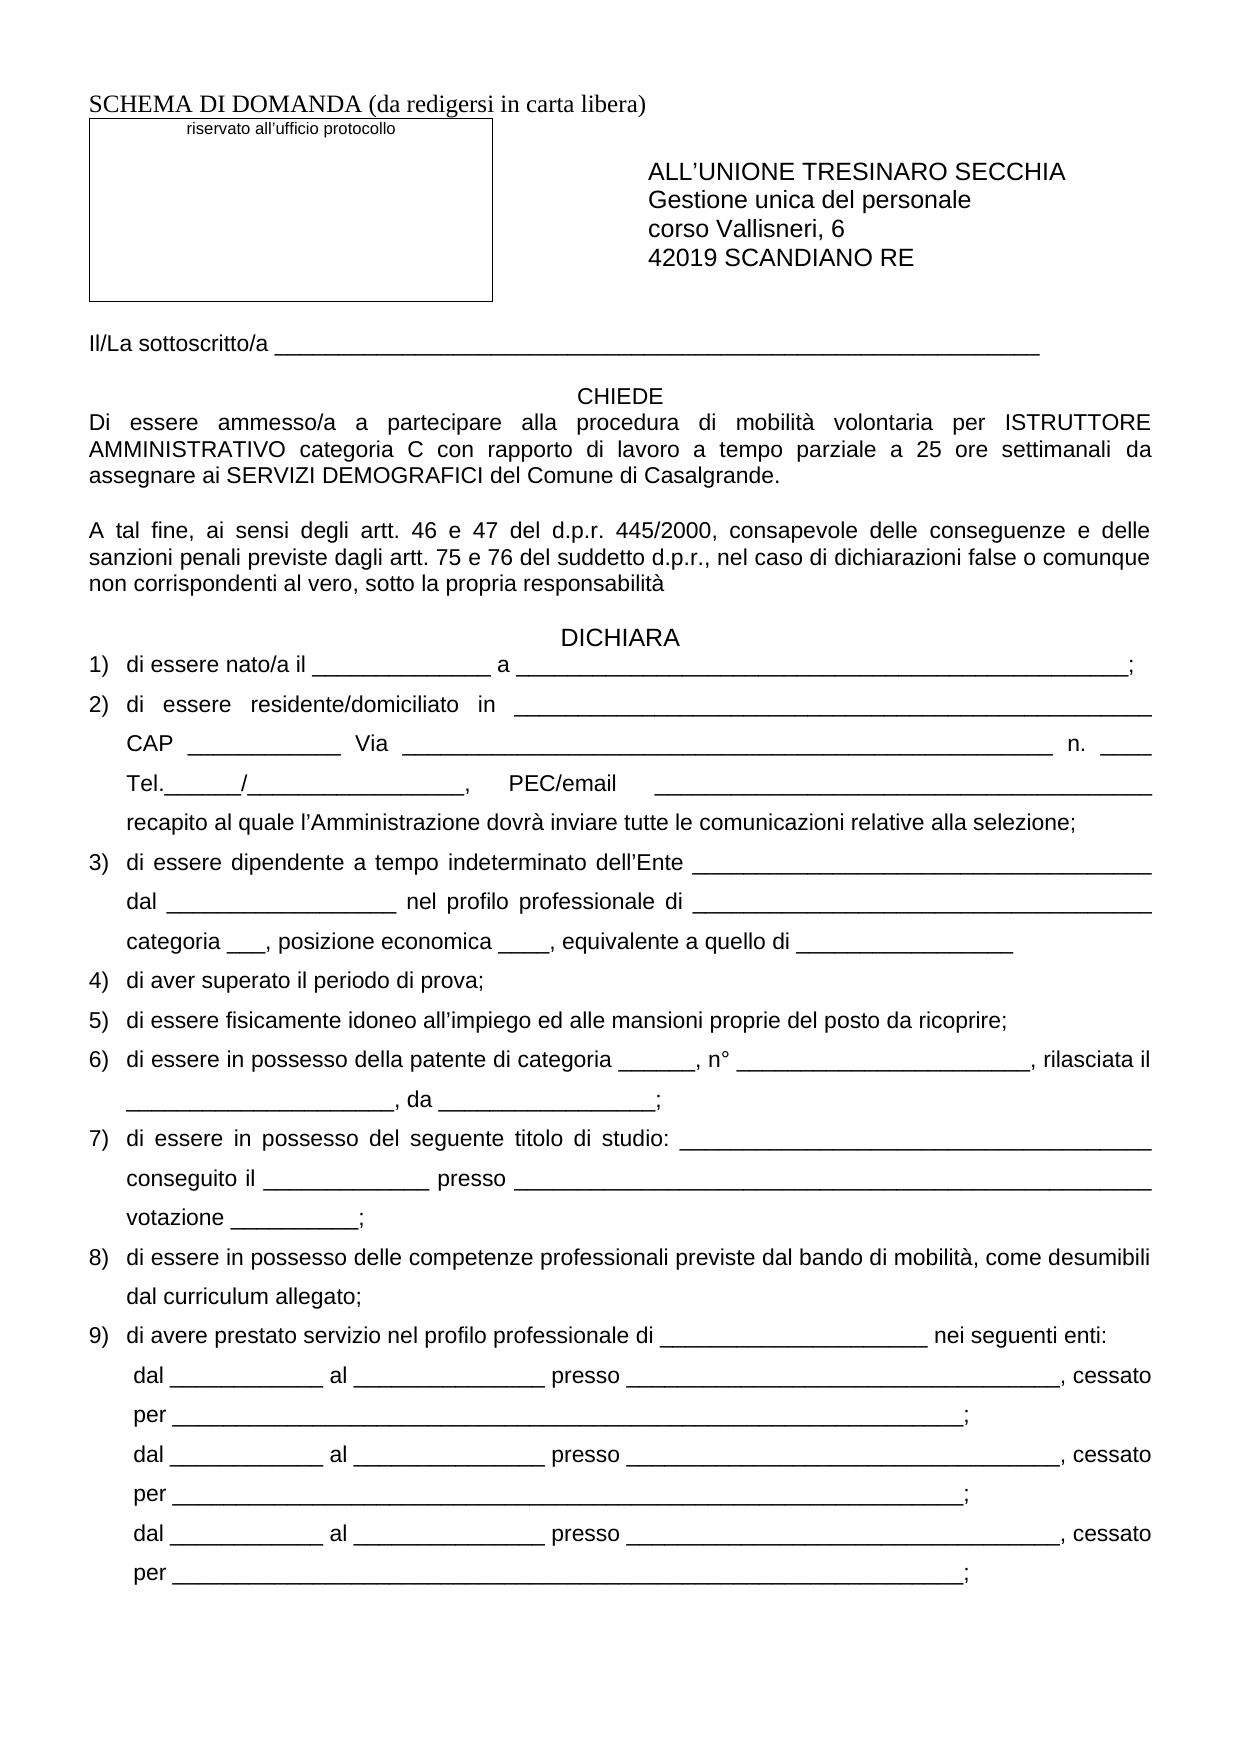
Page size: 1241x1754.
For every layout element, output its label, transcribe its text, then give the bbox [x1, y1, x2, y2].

text Di essere ammesso/a a partecipare alla procedura di mobilità volontaria per ISTRUTTORE AMMINISTRATIVO categoria C con rapporto di lavoro a tempo parziale a 25 ore settimanali da assegnare ai SERVIZI DEMOGRAFICI del Comune di Casalgrande. [89, 409, 1152, 488]
text DICHIARA [89, 623, 1152, 651]
text SCHEMA DI DOMANDA (da redigersi in carta libera) [89, 89, 1152, 117]
table_header riservato all’ufficio protocollo [90, 119, 492, 301]
list di essere residente/domiciliato in __________________________________________________ CAP ____________ Via ___________________________________________________ n. ____ Tel.______/_________________, PEC/email _______________________________________ recapito al quale l’Amministrazione dovrà inviare tutte le comunicazioni relative alla selezione; [89, 691, 1152, 836]
list di aver superato il periodo di prova; [89, 967, 1152, 993]
text A tal fine, ai sensi degli artt. 46 e 47 del d.p.r. 445/2000, consapevole delle conseguenze e delle sanzioni penali previste dagli artt. 75 e 76 del suddetto d.p.r., nel caso di dichiarazioni false o comunque non corrispondenti al vero, sotto la propria responsabilità [89, 517, 1152, 596]
text dal ____________ al _______________ presso __________________________________, cessato per ______________________________________________________________; [133, 1441, 1152, 1507]
list di essere in possesso della patente di categoria ______, n° _______________________, rilasciata il _____________________, da _________________; [89, 1046, 1152, 1112]
list di essere fisicamente idoneo all’impiego ed alle mansioni proprie del posto da ricoprire; [89, 1007, 1152, 1033]
table_header [493, 118, 641, 301]
text dal ____________ al _______________ presso __________________________________, cessato per ______________________________________________________________; [133, 1362, 1152, 1428]
text CHIEDE [89, 383, 1152, 409]
text dal ____________ al _______________ presso __________________________________, cessato per ______________________________________________________________; [133, 1520, 1152, 1586]
text Il/La sottoscritto/a ____________________________________________________________ [89, 330, 1152, 357]
list di essere dipendente a tempo indeterminato dell’Ente ____________________________________ dal __________________ nel profilo professionale di ____________________________________ categoria ___, posizione economica ____, equivalente a quello di _________________ [89, 849, 1152, 954]
table_header ALL’UNIONE TRESINARO SECCHIA Gestione unica del personale corso Vallisneri, 6 42019 SCANDIANO RE [641, 118, 1091, 301]
list di avere prestato servizio nel profilo professionale di _____________________ nei seguenti enti: [89, 1322, 1152, 1349]
list di essere in possesso del seguente titolo di studio: _____________________________________ conseguito il _____________ presso __________________________________________________ votazione __________; [89, 1125, 1152, 1230]
list di essere nato/a il ______________ a ________________________________________________; [89, 651, 1152, 678]
list di essere in possesso delle competenze professionali previste dal bando di mobilità, come desumibili dal curriculum allegato; [89, 1243, 1152, 1309]
